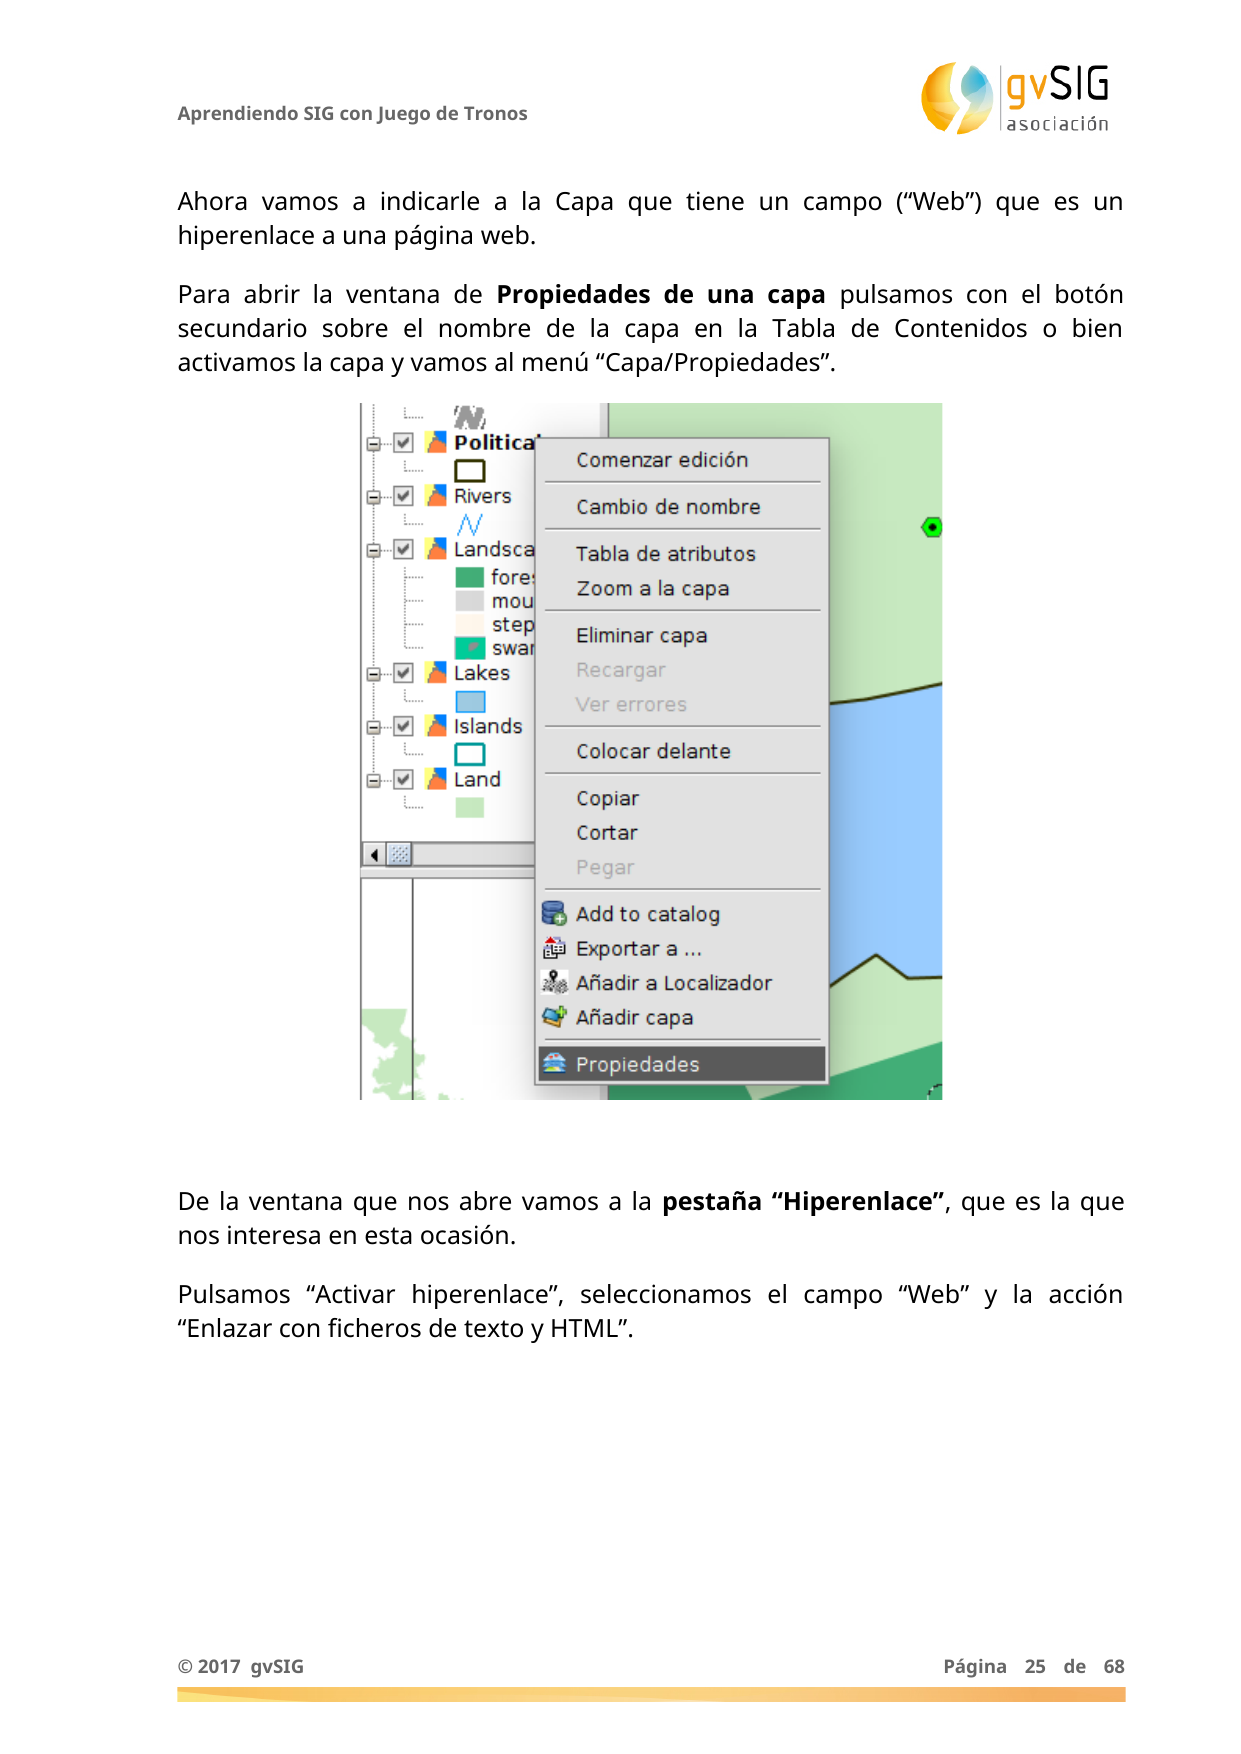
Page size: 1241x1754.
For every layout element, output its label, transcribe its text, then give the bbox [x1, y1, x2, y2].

picture [359, 403, 943, 1100]
text Ahora vamos a indicarle a la Capa que tiene un campo (“Web”) que es un hiperenlace a una página web. [177, 184, 1125, 252]
text De la ventana que nos abre vamos a la pestaña “Hiperenlace”, que es la que nos interesa en esta ocasión. [177, 1183, 1125, 1251]
text Pulsamos “Activar hiperenlace”, seleccionamos el campo “Web” y la acción “Enlazar con ficheros de texto y HTML”. [177, 1276, 1125, 1344]
text Para abrir la ventana de Propiedades de una capa pulsamos con el botón secundario sobre el nombre de la capa en la Tabla de Contenidos o bien activamos la capa y vamos al menú “Capa/Propiedades”. [177, 277, 1125, 379]
picture [902, 47, 1122, 148]
picture [177, 1687, 1126, 1702]
